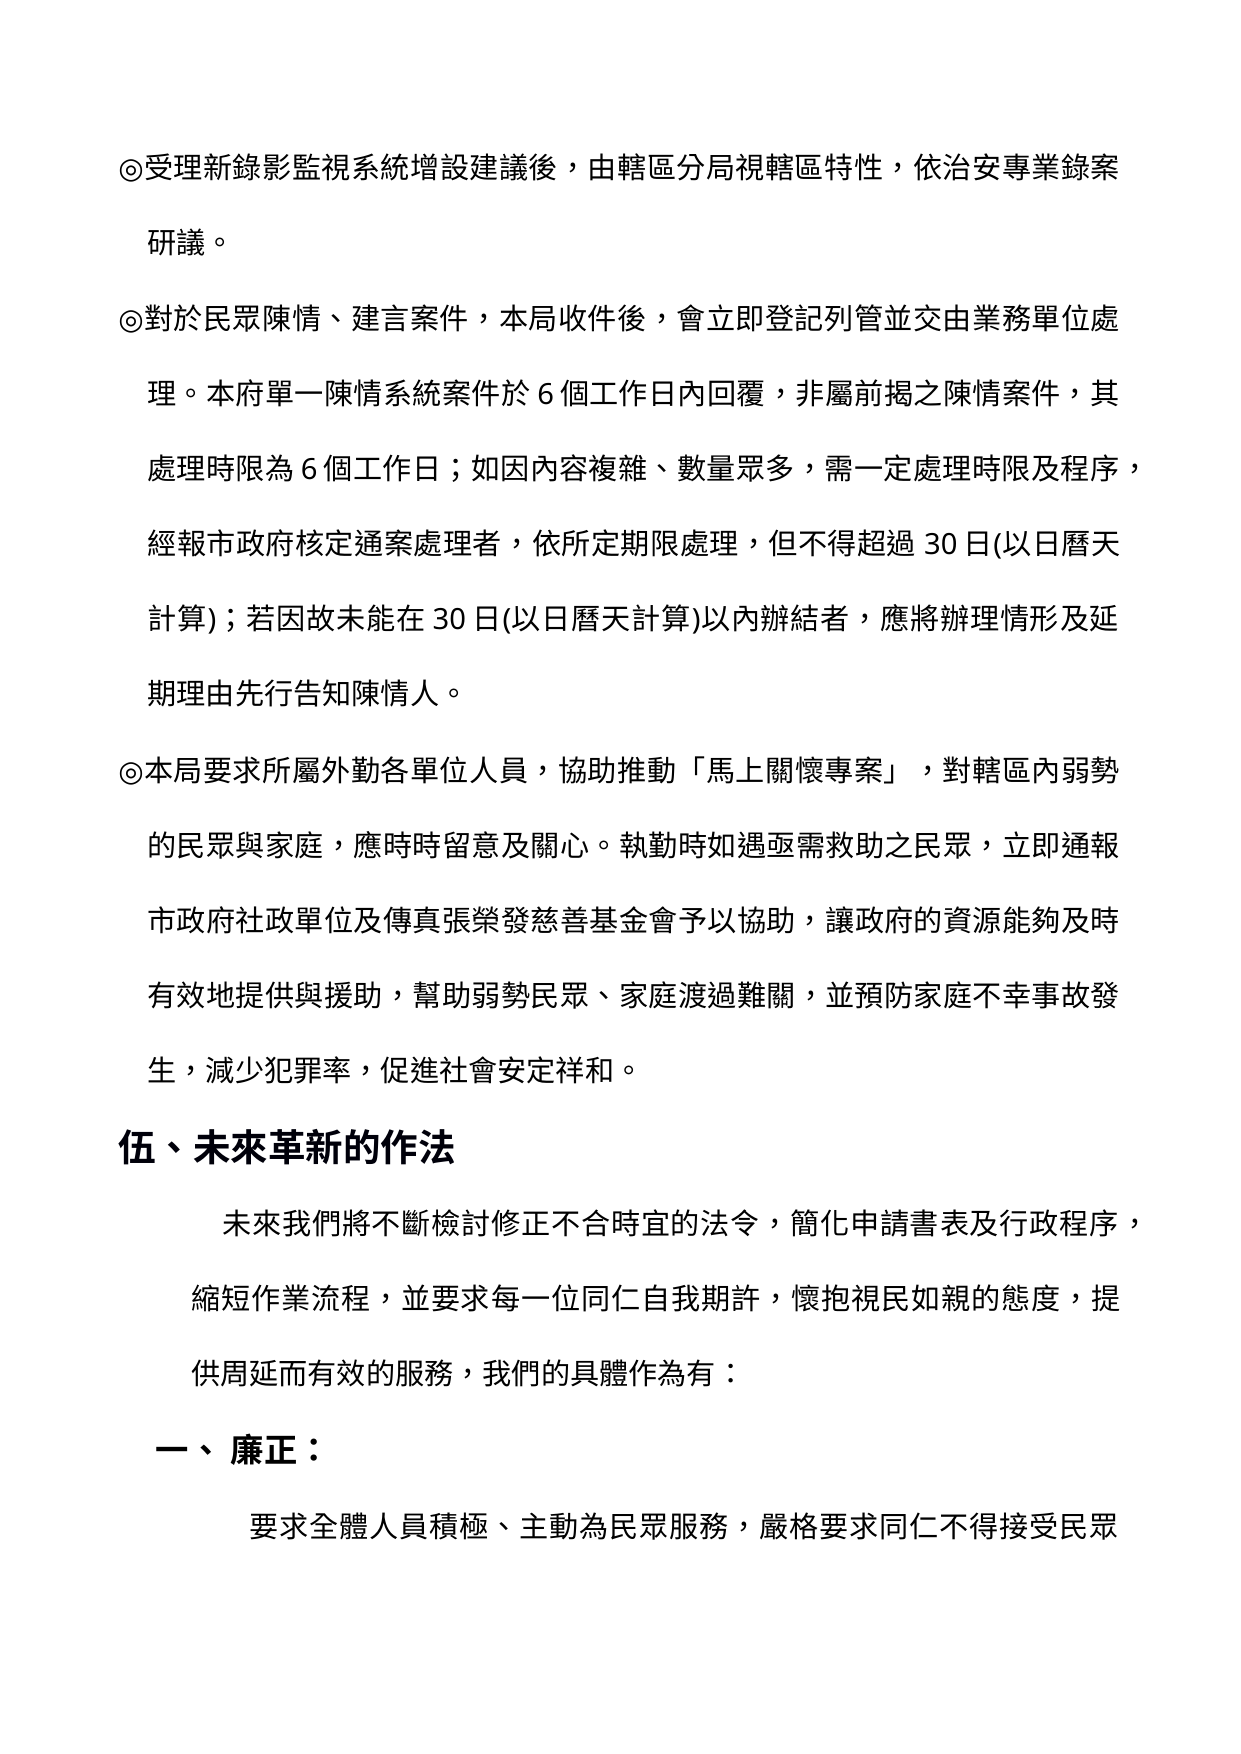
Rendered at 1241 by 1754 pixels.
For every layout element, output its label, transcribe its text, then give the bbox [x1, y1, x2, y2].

text 伍、未來革新的作法 [118, 1101, 1122, 1176]
list 廉正： [156, 1404, 1121, 1479]
text ◎受理新錄影監視系統增設建議後，由轄區分局視轄區特性，依治安專業錄案研議。 [118, 122, 1121, 272]
text 要求全體人員積極、主動為民眾服務，嚴格要求同仁不得接受民眾 [193, 1481, 1121, 1556]
text 未來我們將不斷檢討修正不合時宜的法令，簡化申請書表及行政程序，縮短作業流程，並要求每一位同仁自我期許，懷抱視民如親的態度，提供周延而有效的服務，我們的具體作為有： [188, 1178, 1121, 1403]
text ◎對於民眾陳情、建言案件，本局收件後，會立即登記列管並交由業務單位處理。本府單一陳情系統案件於6個工作日內回覆，非屬前揭之陳情案件，其處理時限為6個工作日；如因內容複雜、數量眾多，需一定處理時限及程序，經報市政府核定通案處理者，依所定期限處理，但不得超過30日(以日曆天計算)；若因故未能在30日(以日曆天計算)以內辦結者，應將辦理情形及延期理由先行告知陳情人。 [118, 273, 1121, 723]
text ◎本局要求所屬外勤各單位人員，協助推動「馬上關懷專案」，對轄區內弱勢的民眾與家庭，應時時留意及關心。執勤時如遇亟需救助之民眾，立即通報市政府社政單位及傳真張榮發慈善基金會予以協助，讓政府的資源能夠及時有效地提供與援助，幫助弱勢民眾、家庭渡過難關，並預防家庭不幸事故發生，減少犯罪率，促進社會安定祥和。 [118, 725, 1121, 1100]
